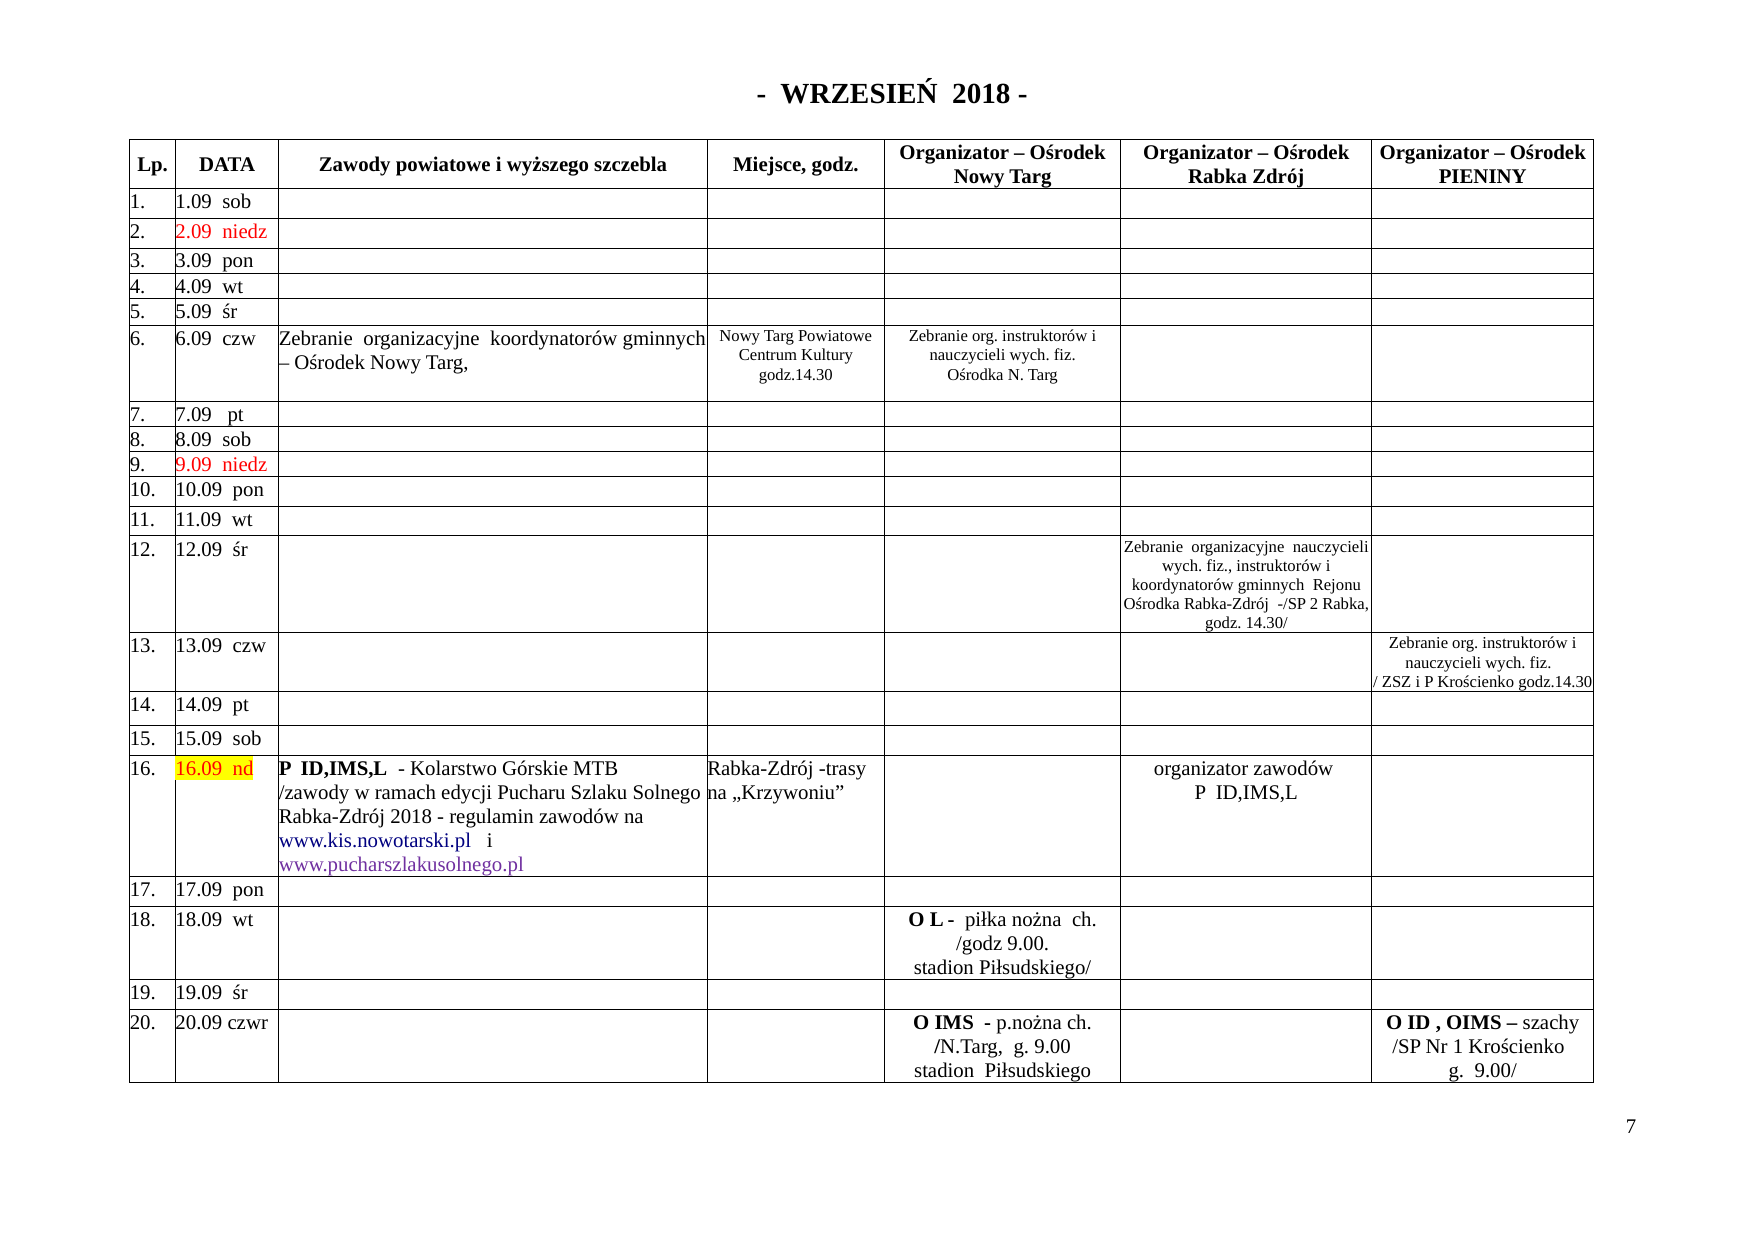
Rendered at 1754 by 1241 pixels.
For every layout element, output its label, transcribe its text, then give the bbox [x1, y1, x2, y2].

table_header [1594, 139, 1754, 188]
table_cell 17.09 pon [176, 877, 278, 906]
table_cell [1594, 248, 1754, 272]
table_cell O ID , OIMS – szachy /SP Nr 1 Krościenko g. 9.00/ [1372, 1010, 1593, 1082]
table_cell [1372, 189, 1593, 218]
table_cell 9.09 niedz [176, 452, 278, 476]
table_cell [885, 980, 1120, 1009]
table_cell [885, 536, 1120, 632]
table_cell [885, 633, 1120, 691]
table_cell [708, 249, 884, 272]
table_cell [708, 274, 884, 298]
table_cell [1594, 451, 1754, 476]
table_cell [885, 507, 1120, 535]
table_cell 17. [130, 877, 175, 906]
table_cell [1121, 219, 1371, 247]
table_cell [1594, 979, 1754, 1009]
table_cell [708, 633, 884, 691]
table_cell [1594, 298, 1754, 325]
table_cell [1594, 325, 1754, 401]
table_cell [1372, 427, 1593, 451]
table_cell 10.09 pon [176, 477, 278, 506]
table_cell [1121, 726, 1371, 754]
table_cell [279, 189, 707, 218]
table_cell [885, 726, 1120, 754]
table_cell [279, 299, 707, 325]
table_cell 11. [130, 507, 175, 535]
table_cell 8. [130, 427, 175, 451]
table_cell [279, 402, 707, 426]
table_cell 14.09 pt [176, 692, 278, 725]
table_cell Zebranie org. instruktorów i nauczycieli wych. fiz. / ZSZ i P Krościenko godz.14.30 [1372, 633, 1593, 691]
table_cell [279, 274, 707, 298]
table_cell 18. [130, 907, 175, 979]
table_cell [885, 219, 1120, 247]
table_cell [1121, 427, 1371, 451]
table_cell [708, 1010, 884, 1082]
table_cell [1121, 477, 1371, 506]
table_cell [1594, 632, 1754, 691]
table_cell [1594, 691, 1754, 725]
table_cell 2. [130, 219, 175, 247]
table_cell 15. [130, 726, 175, 754]
table_cell [279, 507, 707, 535]
table_cell [1372, 402, 1593, 426]
table_cell 1. [130, 189, 175, 218]
table_cell [1594, 476, 1754, 506]
table_cell [1594, 188, 1754, 218]
table_cell [885, 402, 1120, 426]
table_cell 12.09 śr [176, 536, 278, 632]
table_cell Nowy Targ Powiatowe Centrum Kultury godz.14.30 [708, 326, 884, 401]
table_cell O L - piłka nożna ch. /godz 9.00. stadion Piłsudskiego/ [885, 907, 1120, 979]
table_cell [279, 726, 707, 754]
table_cell [1121, 299, 1371, 325]
table_cell 10. [130, 477, 175, 506]
table_cell 6.09 czw [176, 326, 278, 401]
table_cell [279, 633, 707, 691]
table_cell [1372, 274, 1593, 298]
table_cell [1594, 725, 1754, 754]
table_cell [708, 299, 884, 325]
table_cell [1121, 507, 1371, 535]
table_cell Rabka-Zdrój -trasy na „Krzywoniu” [708, 756, 884, 876]
table_cell 12. [130, 536, 175, 632]
table_cell 1.09 sob [176, 189, 278, 218]
table_cell [1372, 249, 1593, 272]
table_cell Zebranie organizacyjne nauczycieli wych. fiz., instruktorów i koordynatorów gminnych Rejonu Ośrodka Rabka-Zdrój -/SP 2 Rabka, godz. 14.30/ [1121, 536, 1371, 632]
table_cell [885, 427, 1120, 451]
table_cell [708, 907, 884, 979]
table_cell [1121, 189, 1371, 218]
table_cell [1372, 452, 1593, 476]
table_cell [1372, 877, 1593, 906]
table_cell [708, 877, 884, 906]
table_cell [1594, 401, 1754, 426]
table_cell [279, 452, 707, 476]
table_cell 19.09 śr [176, 980, 278, 1009]
table_cell [1594, 876, 1754, 906]
table_cell 9. [130, 452, 175, 476]
table_cell 3. [130, 249, 175, 272]
table_cell 20. [130, 1010, 175, 1082]
table_cell 15.09 sob [176, 726, 278, 754]
table_cell [708, 507, 884, 535]
table_header Organizator – Ośrodek Nowy Targ [885, 140, 1120, 188]
table_cell [1121, 877, 1371, 906]
table_cell [1372, 907, 1593, 979]
table_cell 13. [130, 633, 175, 691]
table_cell [1121, 249, 1371, 272]
table_cell [1121, 1010, 1371, 1082]
table_header Organizator – Ośrodek Rabka Zdrój [1121, 140, 1371, 188]
table_cell organizator zawodów P ID,IMS,L [1121, 756, 1371, 876]
table_cell [708, 536, 884, 632]
table_cell P ID,IMS,L - Kolarstwo Górskie MTB /zawody w ramach edycji Pucharu Szlaku Solnego Rabka-Zdrój 2018 - regulamin zawodów na www.kis.nowotarski.pl i www.pucharszlakusolnego.pl [279, 756, 707, 876]
table_cell [279, 980, 707, 1009]
table_cell 4.09 wt [176, 274, 278, 298]
table_cell [1594, 755, 1754, 876]
table_cell [1121, 980, 1371, 1009]
table_cell 7. [130, 402, 175, 426]
table_cell 16.09 nd [176, 756, 278, 876]
table_cell [279, 692, 707, 725]
table_cell [1372, 299, 1593, 325]
table_cell [279, 907, 707, 979]
table_cell [1121, 692, 1371, 725]
table_cell [885, 756, 1120, 876]
table_cell [279, 477, 707, 506]
table_cell [708, 692, 884, 725]
table_cell 18.09 wt [176, 907, 278, 979]
table_cell [708, 726, 884, 754]
table_cell 19. [130, 980, 175, 1009]
table_cell 11.09 wt [176, 507, 278, 535]
table_cell [1594, 218, 1754, 247]
table_header Miejsce, godz. [708, 140, 884, 188]
table_header Organizator – Ośrodek PIENINY [1372, 140, 1593, 188]
table_cell [279, 249, 707, 272]
table_cell [279, 536, 707, 632]
table_cell [1594, 906, 1754, 979]
table_cell [1121, 274, 1371, 298]
table_cell [708, 427, 884, 451]
table_cell [1121, 326, 1371, 401]
table_cell 4. [130, 274, 175, 298]
table_cell [1372, 756, 1593, 876]
table_cell [1372, 536, 1593, 632]
table_cell [1372, 219, 1593, 247]
table_cell [885, 477, 1120, 506]
table_cell 2.09 niedz [176, 219, 278, 247]
table_cell [279, 219, 707, 247]
table_cell [1372, 692, 1593, 725]
table_cell 14. [130, 692, 175, 725]
table_cell [279, 427, 707, 451]
table_cell [1121, 907, 1371, 979]
table_cell [885, 299, 1120, 325]
table_cell [708, 219, 884, 247]
table_cell [885, 692, 1120, 725]
table_cell [1594, 535, 1754, 632]
table_cell 13.09 czw [176, 633, 278, 691]
table_cell [708, 402, 884, 426]
table_header DATA [176, 140, 278, 188]
table_cell [708, 477, 884, 506]
table_header Lp. [130, 140, 175, 188]
table_cell [1372, 980, 1593, 1009]
table_cell 6. [130, 326, 175, 401]
table_header Zawody powiatowe i wyższego szczebla [279, 140, 707, 188]
table_cell [708, 189, 884, 218]
table_cell [279, 1010, 707, 1082]
table_cell [1121, 633, 1371, 691]
table_cell [1594, 273, 1754, 298]
table_cell [1372, 326, 1593, 401]
table_cell O IMS - p.nożna ch. /N.Targ, g. 9.00 stadion Piłsudskiego [885, 1010, 1120, 1082]
table_cell [1121, 402, 1371, 426]
table_cell 7.09 pt [176, 402, 278, 426]
table_cell [1594, 426, 1754, 451]
subtitle - WRZESIEŃ 2018 - [148, 76, 1636, 110]
table_cell [1594, 1009, 1754, 1082]
table_cell [1372, 726, 1593, 754]
table_cell 3.09 pon [176, 249, 278, 272]
table_cell 5.09 śr [176, 299, 278, 325]
table_cell [885, 274, 1120, 298]
table_cell [885, 189, 1120, 218]
table_cell [885, 249, 1120, 272]
table_cell [1372, 507, 1593, 535]
table_cell 5. [130, 299, 175, 325]
table_cell 8.09 sob [176, 427, 278, 451]
table_cell [1372, 477, 1593, 506]
table_cell 16. [130, 756, 175, 876]
table_cell [279, 877, 707, 906]
table_cell Zebranie org. instruktorów i nauczycieli wych. fiz. Ośrodka N. Targ [885, 326, 1120, 401]
table_cell [1121, 452, 1371, 476]
table_cell [708, 980, 884, 1009]
table_cell [1594, 506, 1754, 535]
table_cell [885, 452, 1120, 476]
table_cell [885, 877, 1120, 906]
table_cell [708, 452, 884, 476]
table_cell Zebranie organizacyjne koordynatorów gminnych – Ośrodek Nowy Targ, [279, 326, 707, 401]
table_cell 20.09 czwr [176, 1010, 278, 1082]
